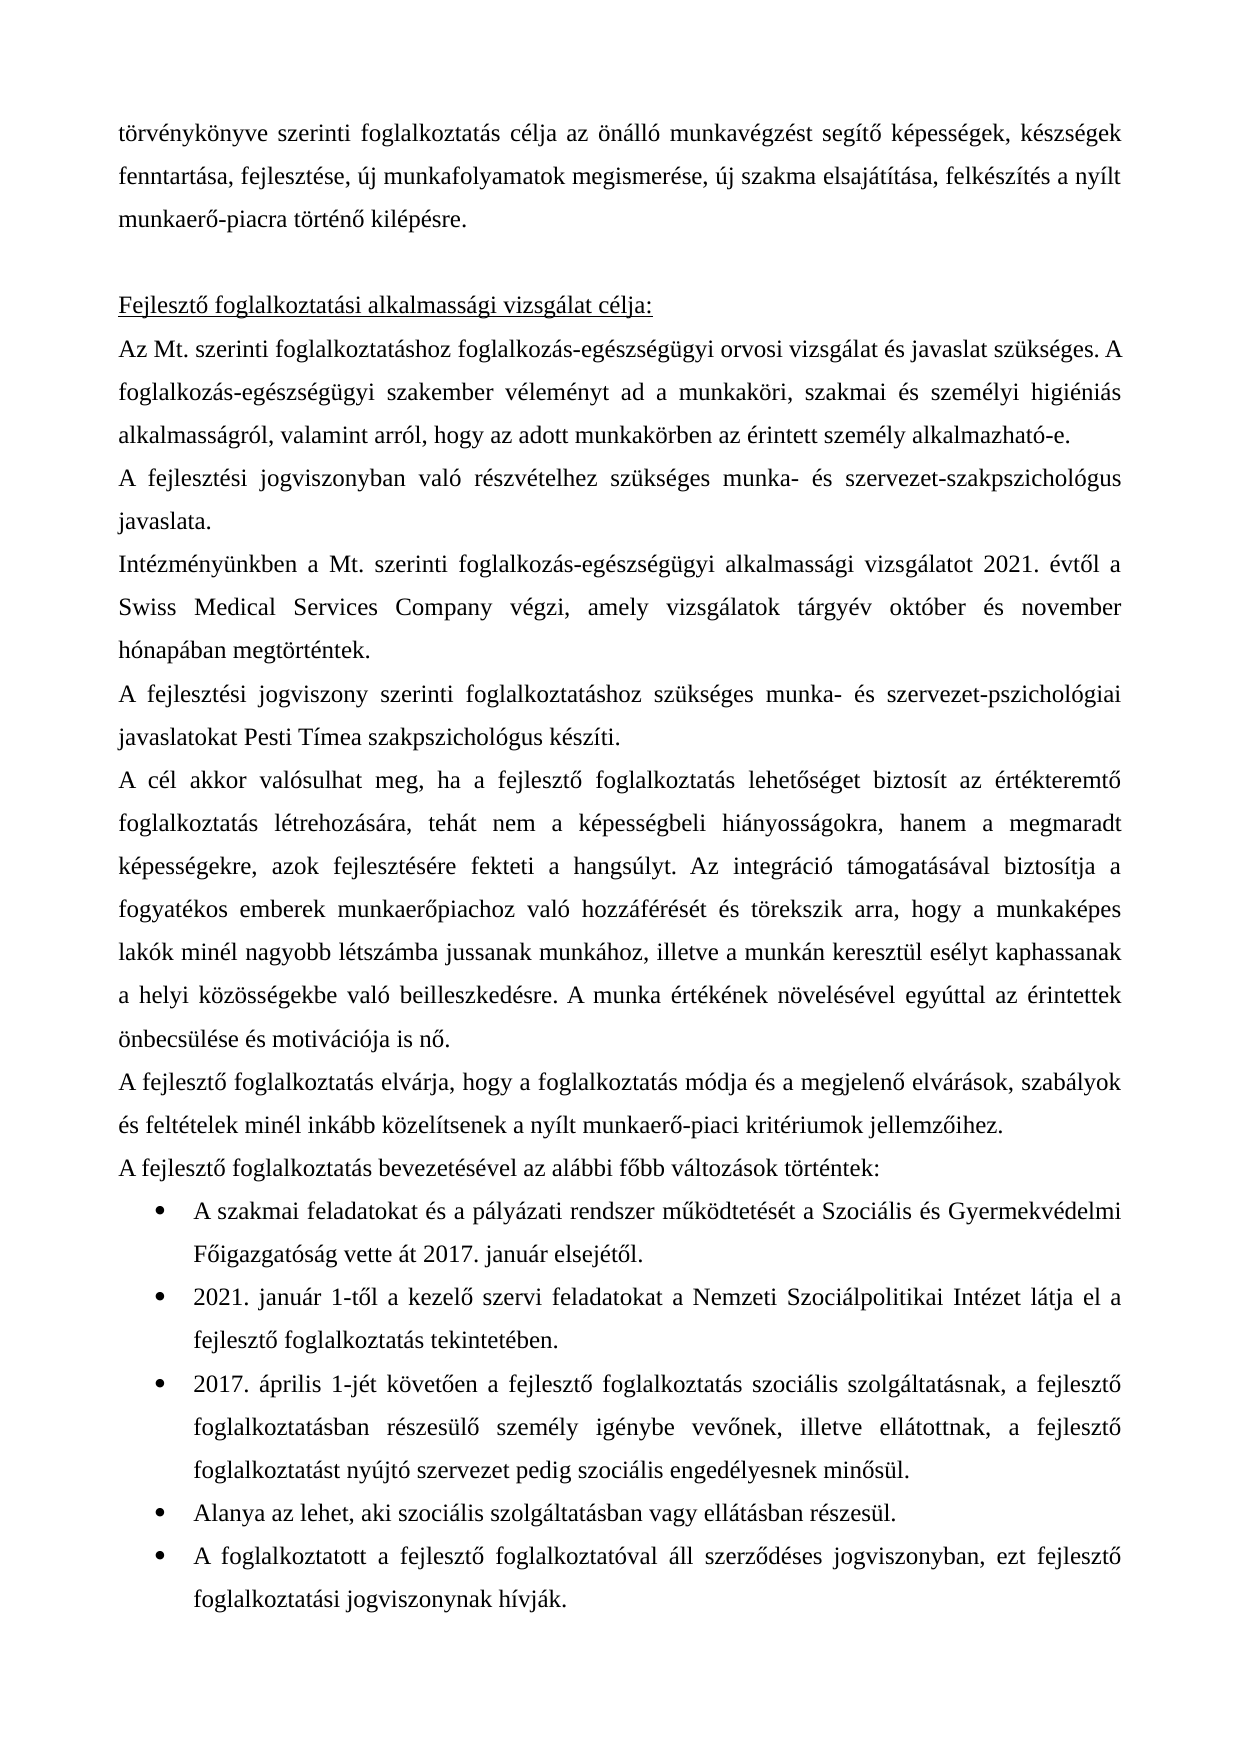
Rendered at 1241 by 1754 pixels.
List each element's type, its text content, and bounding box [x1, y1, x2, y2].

text A cél akkor valósulhat meg, ha a fejlesztő foglalkoztatás lehetőséget biztosít az értékteremtő foglalkoztatás létrehozására, tehát nem a képességbeli hiányosságokra, hanem a megmaradt képességekre, azok fejlesztésére fekteti a hangsúlyt. Az integráció támogatásával biztosítja a fogyatékos emberek munkaerőpiachoz való hozzáférését és törekszik arra, hogy a munkaképes lakók minél nagyobb létszámba jussanak munkához, illetve a munkán keresztül esélyt kaphassanak a helyi közösségekbe való beilleszkedésre. A munka értékének növelésével egyúttal az érintettek önbecsülése és motivációja is nő. [118, 765, 1122, 1052]
text törvénykönyve szerinti foglalkoztatás célja az önálló munkavégzést segítő képességek, készségek fenntartása, fejlesztése, új munkafolyamatok megismerése, új szakma elsajátítása, felkészítés a nyílt munkaerő-piacra történő kilépésre. [118, 118, 1122, 233]
text Az Mt. szerinti foglalkoztatáshoz foglalkozás-egészségügyi orvosi vizsgálat és javaslat szükséges. A foglalkozás-egészségügyi szakember véleményt ad a munkaköri, szakmai és személyi higiéniás alkalmasságról, valamint arról, hogy az adott munkakörben az érintett személy alkalmazható-e. [118, 334, 1122, 449]
text A fejlesztési jogviszony szerinti foglalkoztatáshoz szükséges munka- és szervezet-pszichológiai javaslatokat Pesti Tímea szakpszichológus készíti. [118, 679, 1122, 751]
text Fejlesztő foglalkoztatási alkalmassági vizsgálat célja: [118, 291, 1122, 319]
list A szakmai feladatokat és a pályázati rendszer működtetését a Szociális és Gyermekvédelmi Főigazgatóság vette át 2017. január elsejétől. [156, 1196, 1122, 1268]
text A fejlesztési jogviszonyban való részvételhez szükséges munka- és szervezet-szakpszichológus javaslata. [118, 463, 1122, 535]
list A foglalkoztatott a fejlesztő foglalkoztatóval áll szerződéses jogviszonyban, ezt fejlesztő foglalkoztatási jogviszonynak hívják. [156, 1541, 1122, 1613]
text Intézményünkben a Mt. szerinti foglalkozás-egészségügyi alkalmassági vizsgálatot 2021. évtől a Swiss Medical Services Company végzi, amely vizsgálatok tárgyév október és november hónapában megtörténtek. [118, 549, 1122, 664]
text A fejlesztő foglalkoztatás bevezetésével az alábbi főbb változások történtek: [118, 1153, 1122, 1182]
list 2017. április 1-jét követően a fejlesztő foglalkoztatás szociális szolgáltatásnak, a fejlesztő foglalkoztatásban részesülő személy igénybe vevőnek, illetve ellátottnak, a fejlesztő foglalkoztatást nyújtó szervezet pedig szociális engedélyesnek minősül. [156, 1369, 1122, 1484]
text A fejlesztő foglalkoztatás elvárja, hogy a foglalkoztatás módja és a megjelenő elvárások, szabályok és feltételek minél inkább közelítsenek a nyílt munkaerő-piaci kritériumok jellemzőihez. [118, 1067, 1122, 1139]
list Alanya az lehet, aki szociális szolgáltatásban vagy ellátásban részesül. [156, 1498, 1122, 1527]
list 2021. január 1-től a kezelő szervi feladatokat a Nemzeti Szociálpolitikai Intézet látja el a fejlesztő foglalkoztatás tekintetében. [156, 1282, 1122, 1354]
